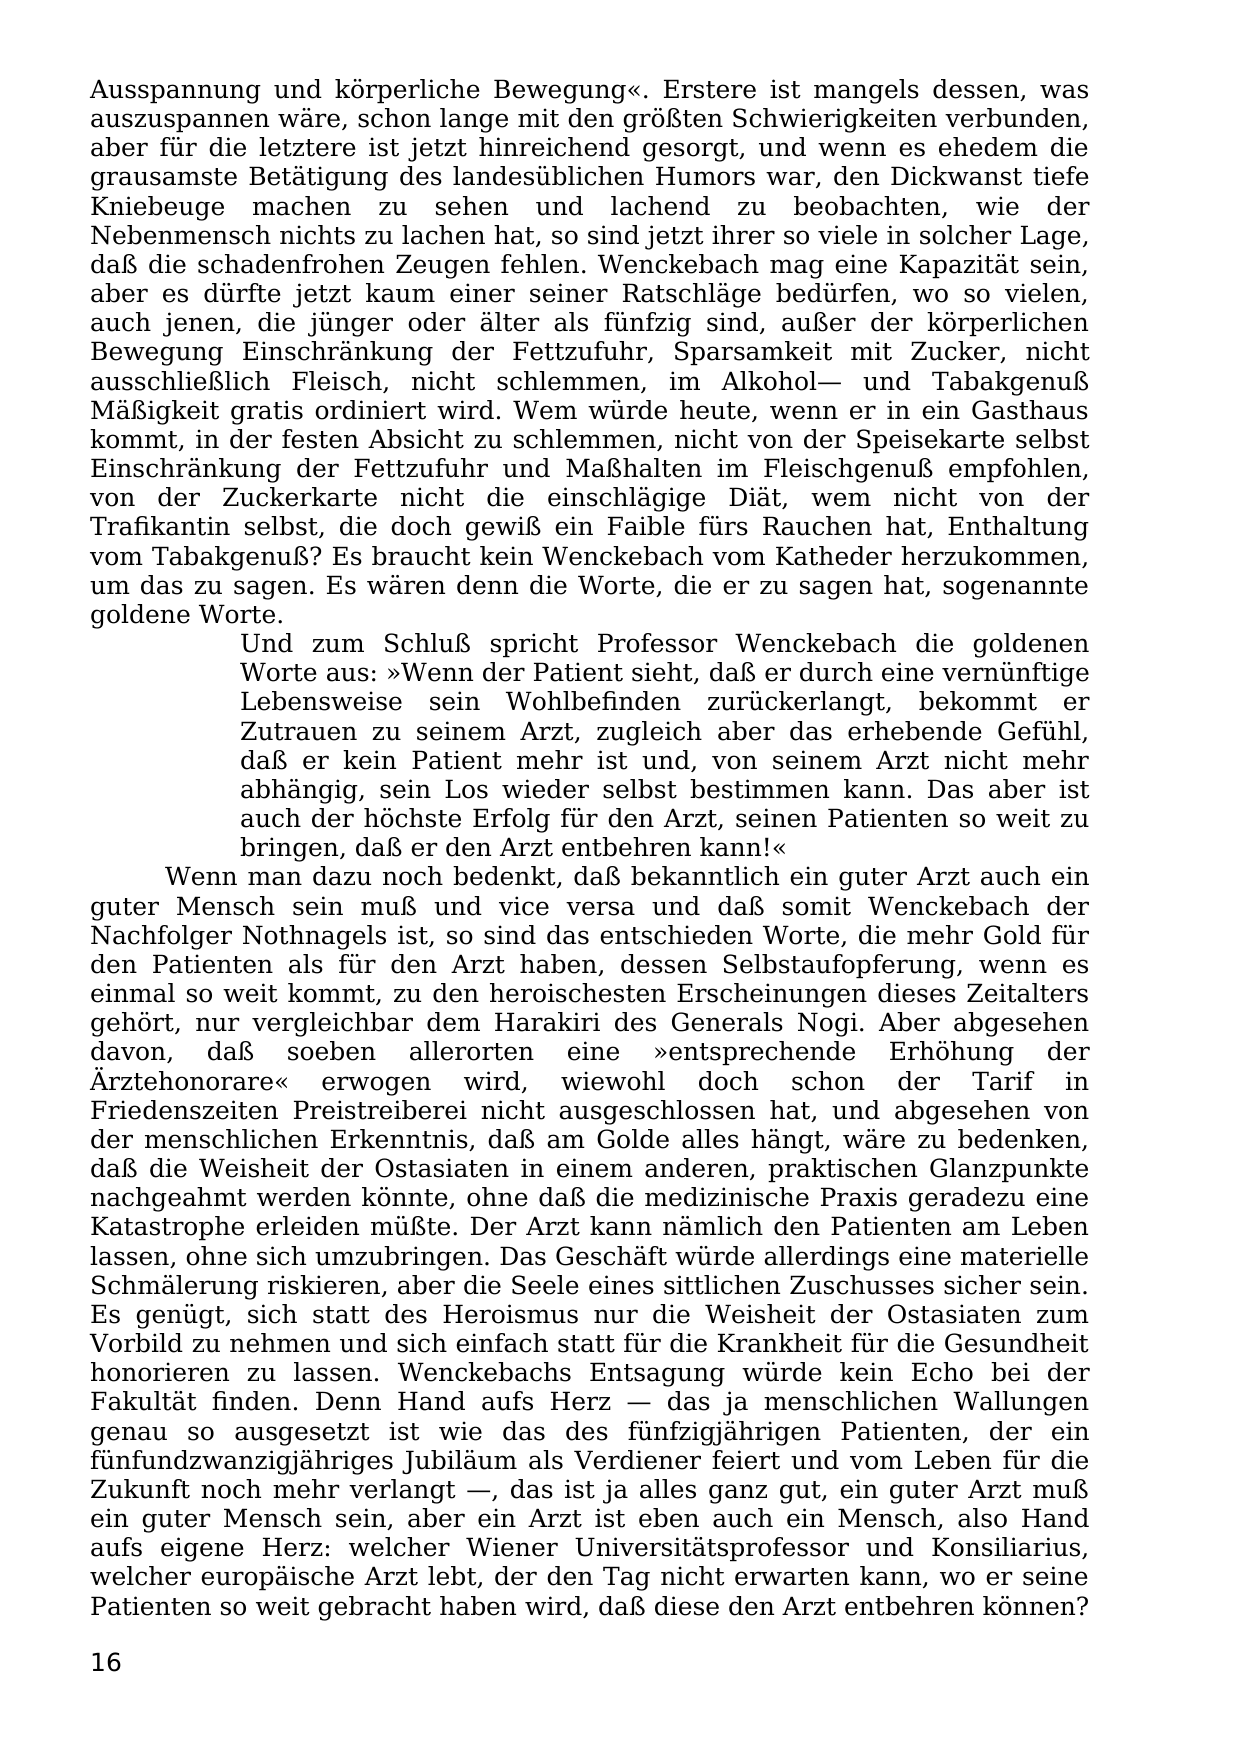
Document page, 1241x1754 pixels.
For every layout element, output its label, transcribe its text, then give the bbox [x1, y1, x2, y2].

text Und zum Schluß spricht Professor Wenckebach die goldenen Worte aus: »Wenn der Patient sieht, daß er durch eine vernünftige Lebensweise sein Wohlbefinden zurückerlangt, bekommt er Zutrauen zu seinem Arzt, zugleich aber das erhebende Gefühl, daß er kein Patient mehr ist und, von seinem Arzt nicht mehr abhängig, sein Los wieder selbst bestimmen kann. Das aber ist auch der höchste Erfolg für den Arzt, seinen Patienten so weit zu bringen, daß er den Arzt entbehren kann!« [240, 629, 1091, 862]
text Wenn man dazu noch bedenkt, daß bekanntlich ein guter Arzt auch ein guter Mensch sein muß und vice versa und daß somit Wenckebach der Nachfolger Nothnagels ist, so sind das entschieden Worte, die mehr Gold für den Patienten als für den Arzt haben, dessen Selbstaufopferung, wenn es einmal so weit kommt, zu den heroischesten Erscheinungen dieses Zeitalters gehört, nur vergleichbar dem Harakiri des Generals Nogi. Aber abgesehen davon, daß soeben allerorten eine »entsprechende Erhöhung der Ärztehonorare« erwogen wird, wiewohl doch schon der Tarif in Friedenszeiten Preistreiberei nicht ausgeschlossen hat, und abgesehen von der menschlichen Erkenntnis, daß am Golde alles hängt, wäre zu bedenken, daß die Weisheit der Ostasiaten in einem anderen, praktischen Glanzpunkte nachgeahmt werden könnte, ohne daß die medizinische Praxis geradezu eine Katastrophe erleiden müßte. Der Arzt kann nämlich den Patienten am Leben lassen, ohne sich umzubringen. Das Geschäft würde allerdings eine materielle Schmälerung riskieren, aber die Seele eines sittlichen Zuschusses sicher sein. Es genügt, sich statt des Heroismus nur die Weisheit der Ostasiaten zum Vorbild zu nehmen und sich einfach statt für die Krankheit für die Gesundheit honorieren zu lassen. Wenckebachs Entsagung würde kein Echo bei der Fakultät finden. Denn Hand aufs Herz — das ja menschlichen Wallungen genau so ausgesetzt ist wie das des fünfzigjährigen Patienten, der ein fünfundzwanzigjähriges Jubiläum als Verdiener feiert und vom Leben für die Zukunft noch mehr verlangt —, das ist ja alles ganz gut, ein guter Arzt muß ein guter Mensch sein, aber ein Arzt ist eben auch ein Mensch, also Hand aufs eigene Herz: welcher Wiener Universitätsprofessor und Konsiliarius, welcher europäische Arzt lebt, der den Tag nicht erwarten kann, wo er seine Patienten so weit gebracht haben wird, daß diese den Arzt entbehren können? [90, 862, 1091, 1621]
text Ausspannung und körperliche Bewegung«. Erstere ist mangels dessen, was auszuspannen wäre, schon lange mit den größten Schwierigkeiten verbunden, aber für die letztere ist jetzt hinreichend gesorgt, und wenn es ehedem die grausamste Betätigung des landesüblichen Humors war, den Dickwanst tiefe Kniebeuge machen zu sehen und lachend zu beobachten, wie der Nebenmensch nichts zu lachen hat, so sind jetzt ihrer so viele in solcher Lage, daß die schadenfrohen Zeugen fehlen. Wenckebach mag eine Kapazität sein, aber es dürfte jetzt kaum einer seiner Ratschläge bedürfen, wo so vielen, auch jenen, die jünger oder älter als fünfzig sind, außer der körperlichen Bewegung Einschränkung der Fettzufuhr, Sparsamkeit mit Zucker, nicht ausschließlich Fleisch, nicht schlemmen, im Alkohol— und Tabakgenuß Mäßigkeit gratis ordiniert wird. Wem würde heute, wenn er in ein Gasthaus kommt, in der festen Absicht zu schlemmen, nicht von der Speisekarte selbst Einschränkung der Fettzufuhr und Maßhalten im Fleischgenuß empfohlen, von der Zuckerkarte nicht die einschlägige Diät, wem nicht von der Trafikantin selbst, die doch gewiß ein Faible fürs Rauchen hat, Enthaltung vom Tabakgenuß? Es braucht kein Wenckebach vom Katheder herzukommen, um das zu sagen. Es wären denn die Worte, die er zu sagen hat, sogenannte goldene Worte. [90, 75, 1091, 629]
